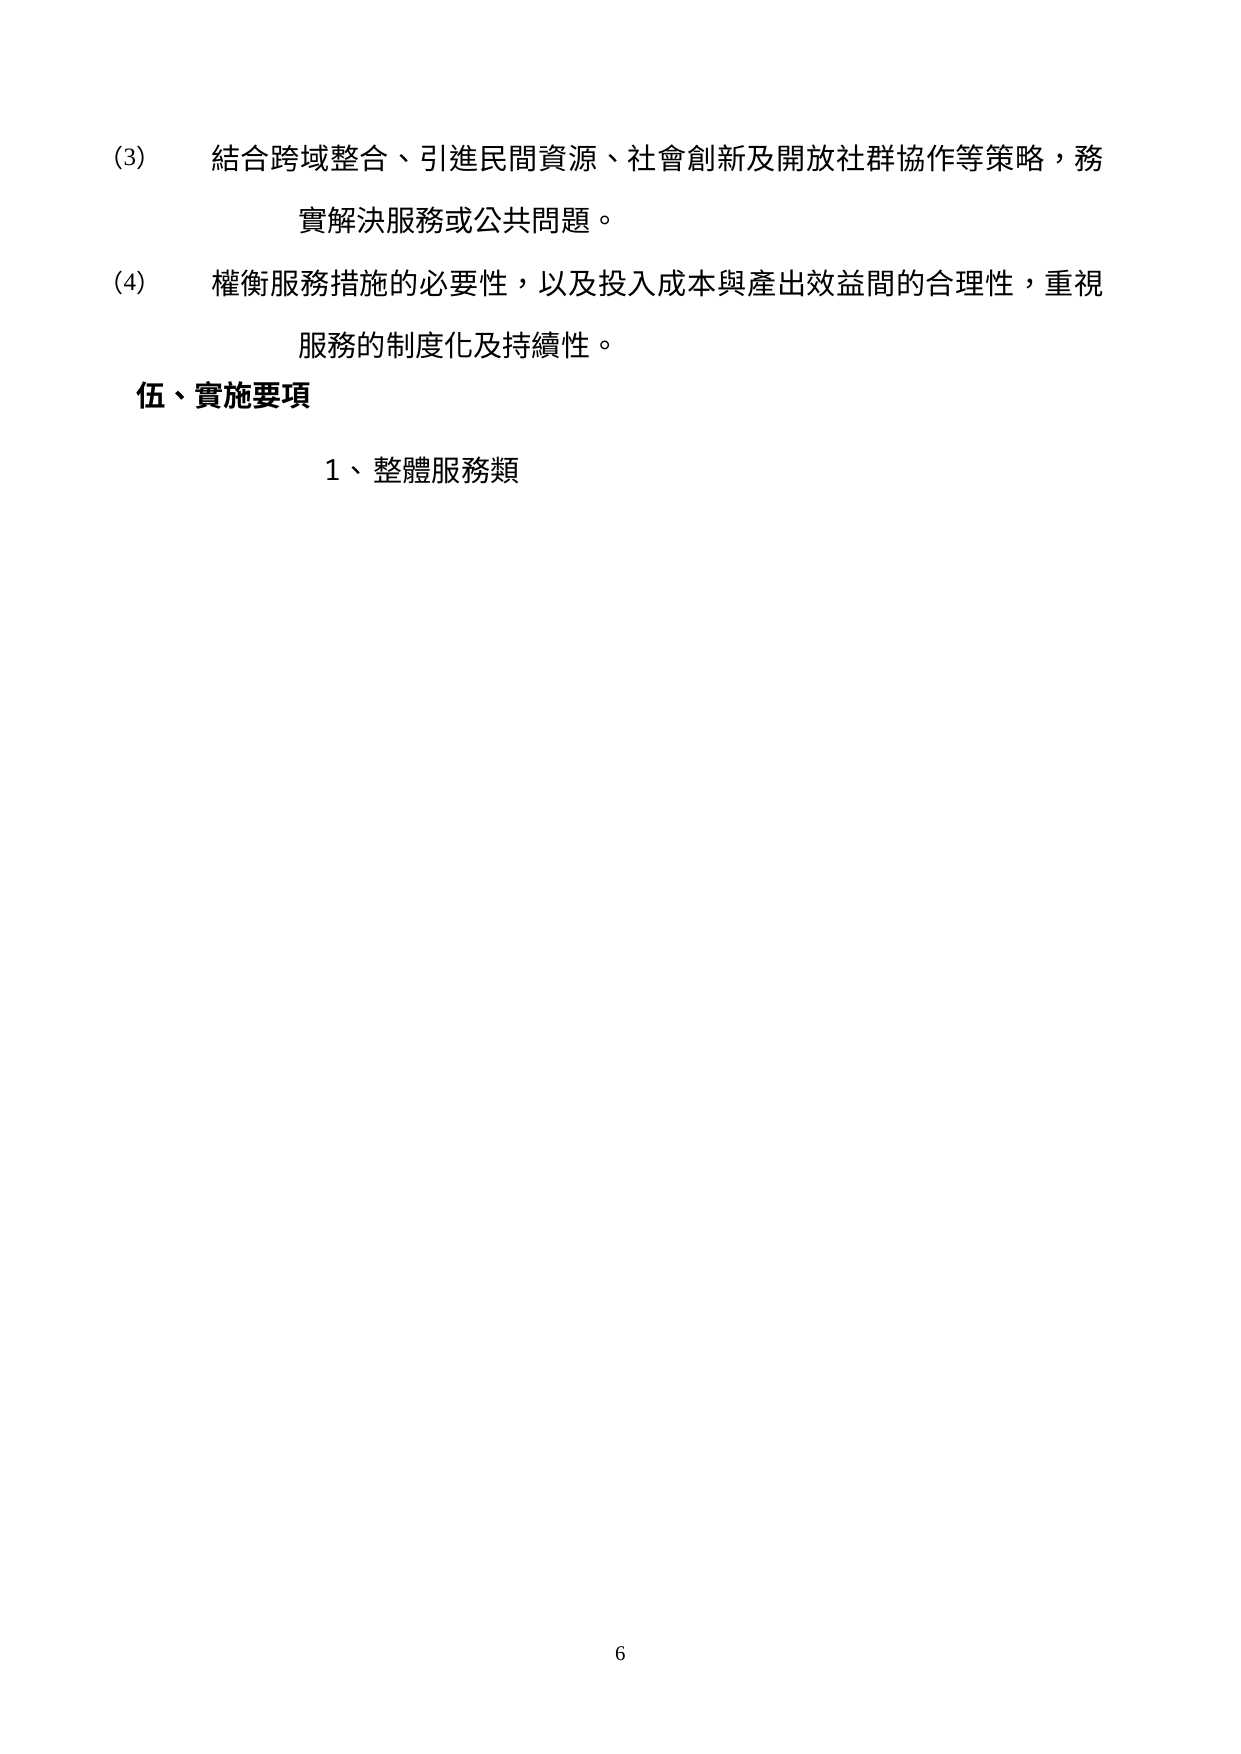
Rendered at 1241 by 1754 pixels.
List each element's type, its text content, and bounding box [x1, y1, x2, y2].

text 伍、實施要項 [136, 365, 1104, 417]
list 整體服務類 [323, 427, 1104, 490]
list 結合跨域整合、引進民間資源、社會創新及開放社群協作等策略，務實解決服務或公共問題。 [98, 115, 1104, 240]
list 權衡服務措施的必要性，以及投入成本與產出效益間的合理性，重視服務的制度化及持續性。 [98, 240, 1104, 365]
